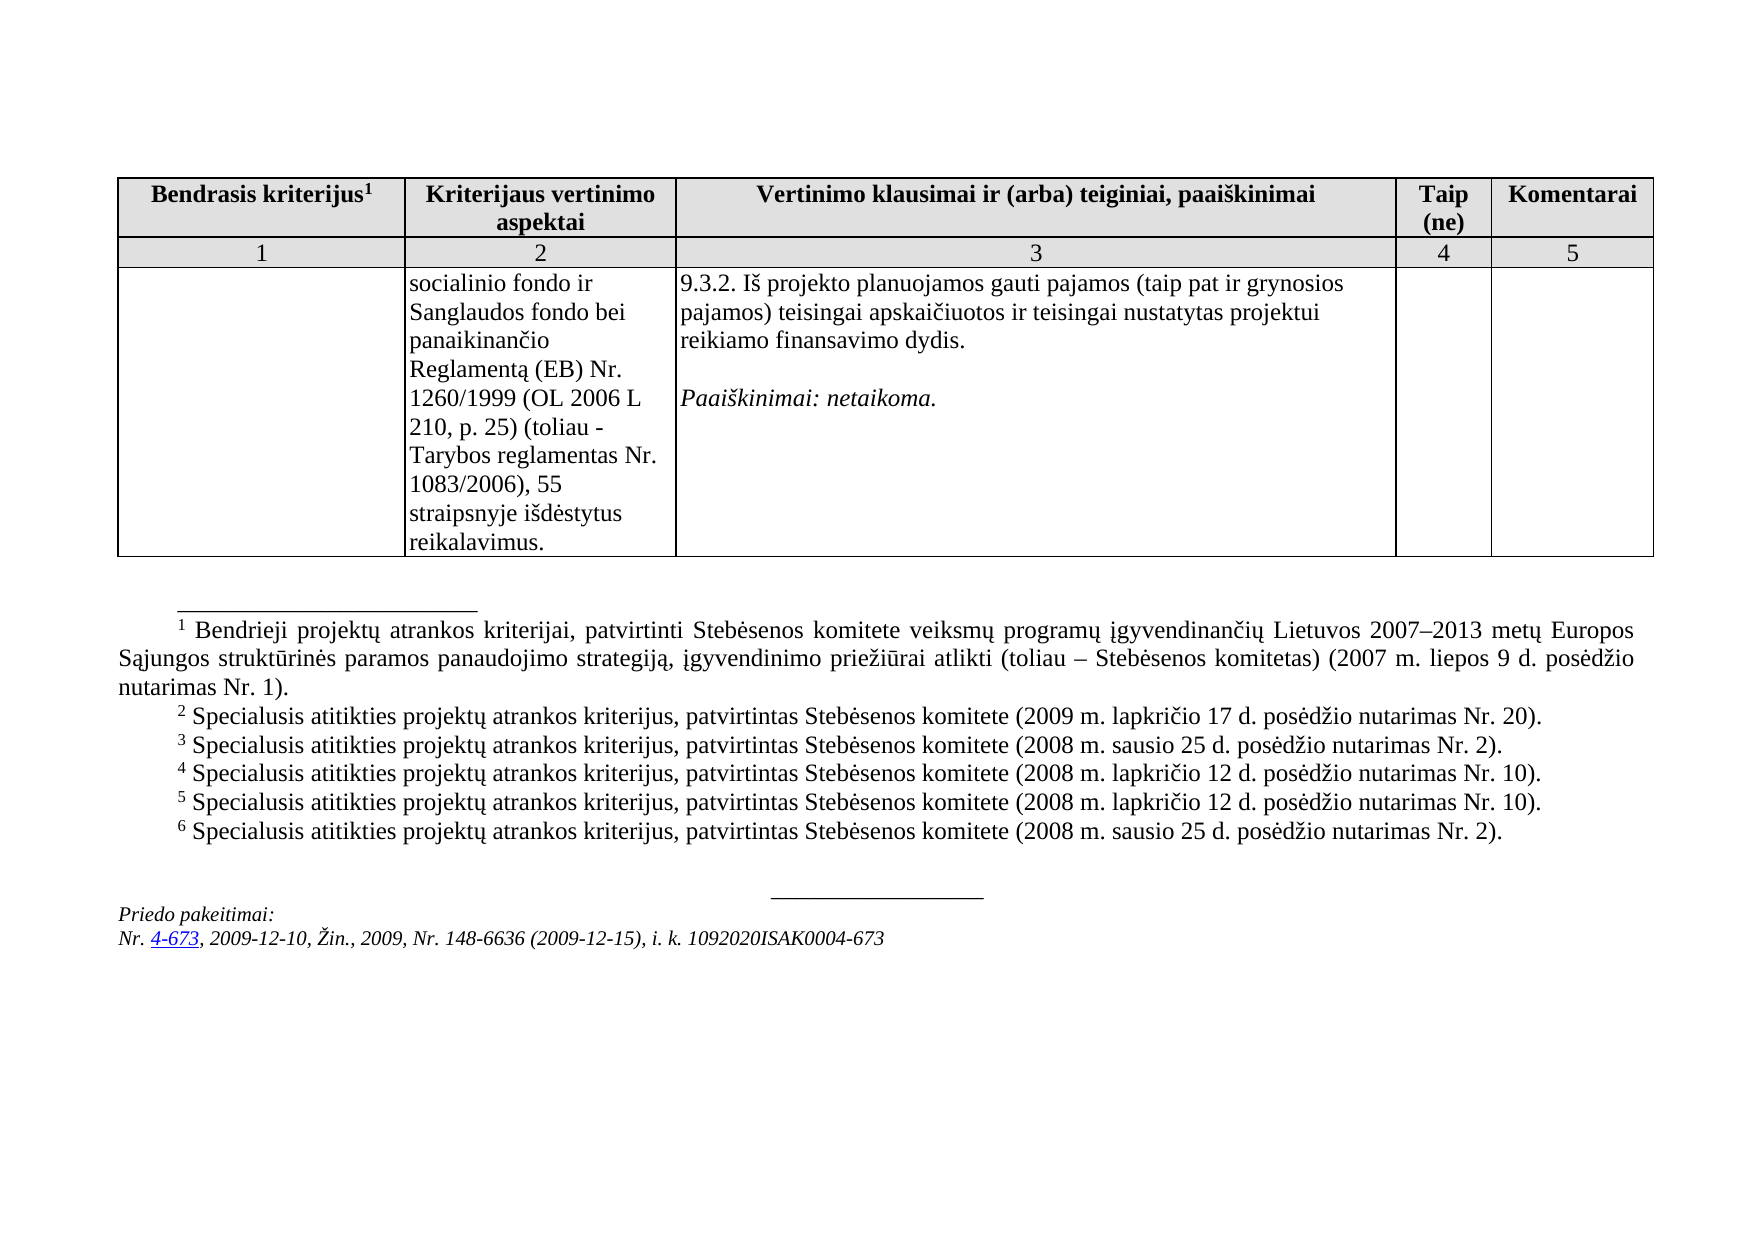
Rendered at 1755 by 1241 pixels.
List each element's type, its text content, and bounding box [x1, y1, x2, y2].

text Nr. 4-673, 2009-12-10, Žin., 2009, Nr. 148-6636 (2009-12-15), i. k. 1092020ISAK0004-673 [118, 926, 1636, 950]
text 5 Specialusis atitikties projektų atrankos kriterijus, patvirtintas Stebėsenos komitete (2008 m. lapkričio 12 d. posėdžio nutarimas Nr. 10). [118, 787, 1636, 816]
table_header Kriterijaus vertinimo aspektai [406, 179, 675, 236]
table_cell 2 [406, 238, 675, 267]
table_header Vertinimo klausimai ir (arba) teiginiai, paaiškinimai [677, 179, 1395, 236]
table_cell [119, 268, 404, 556]
text 1 Bendrieji projektų atrankos kriterijai, patvirtinti Stebėsenos komitete veiksmų programų įgyvendinančių Lietuvos 2007–2013 metų Europos Sąjungos struktūrinės paramos panaudojimo strategiją, įgyvendinimo priežiūrai atlikti (toliau – Stebėsenos komitetas) (2007 m. liepos 9 d. posėdžio nutarimas Nr. 1). [118, 615, 1636, 701]
text 3 Specialusis atitikties projektų atrankos kriterijus, patvirtintas Stebėsenos komitete (2008 m. sausio 25 d. posėdžio nutarimas Nr. 2). [118, 730, 1636, 758]
table_cell 9.3.2. Iš projekto planuojamos gauti pajamos (taip pat ir grynosios pajamos) teisingai apskaičiuotos ir teisingai nustatytas projektui reikiamo finansavimo dydis. Paaiškinimai: netaikoma. [677, 268, 1395, 556]
table_cell 4 [1397, 238, 1491, 267]
text _________________ [118, 873, 1636, 902]
table_cell [1397, 268, 1491, 556]
table_cell 1 [119, 238, 404, 267]
text Priedo pakeitimai: [118, 902, 1636, 926]
text 4 Specialusis atitikties projektų atrankos kriterijus, patvirtintas Stebėsenos komitete (2008 m. lapkričio 12 d. posėdžio nutarimas Nr. 10). [118, 758, 1636, 787]
table_cell 3 [677, 238, 1395, 267]
table_cell socialinio fondo ir Sanglaudos fondo bei panaikinančio Reglamentą (EB) Nr. 1260/1999 (OL 2006 L 210, p. 25) (toliau -Tarybos reglamentas Nr. 1083/2006), 55 straipsnyje išdėstytus reikalavimus. [406, 268, 675, 556]
text 2 Specialusis atitikties projektų atrankos kriterijus, patvirtintas Stebėsenos komitete (2009 m. lapkričio 17 d. posėdžio nutarimas Nr. 20). [118, 701, 1636, 730]
text ________________________ [118, 586, 1636, 615]
table_header Komentarai [1492, 179, 1653, 236]
table_header Taip (ne) [1397, 179, 1491, 236]
table_cell 5 [1492, 238, 1653, 267]
table_cell [1492, 268, 1653, 556]
table_header Bendrasis kriterijus1 [119, 179, 404, 236]
text 6 Specialusis atitikties projektų atrankos kriterijus, patvirtintas Stebėsenos komitete (2008 m. sausio 25 d. posėdžio nutarimas Nr. 2). [118, 816, 1636, 845]
